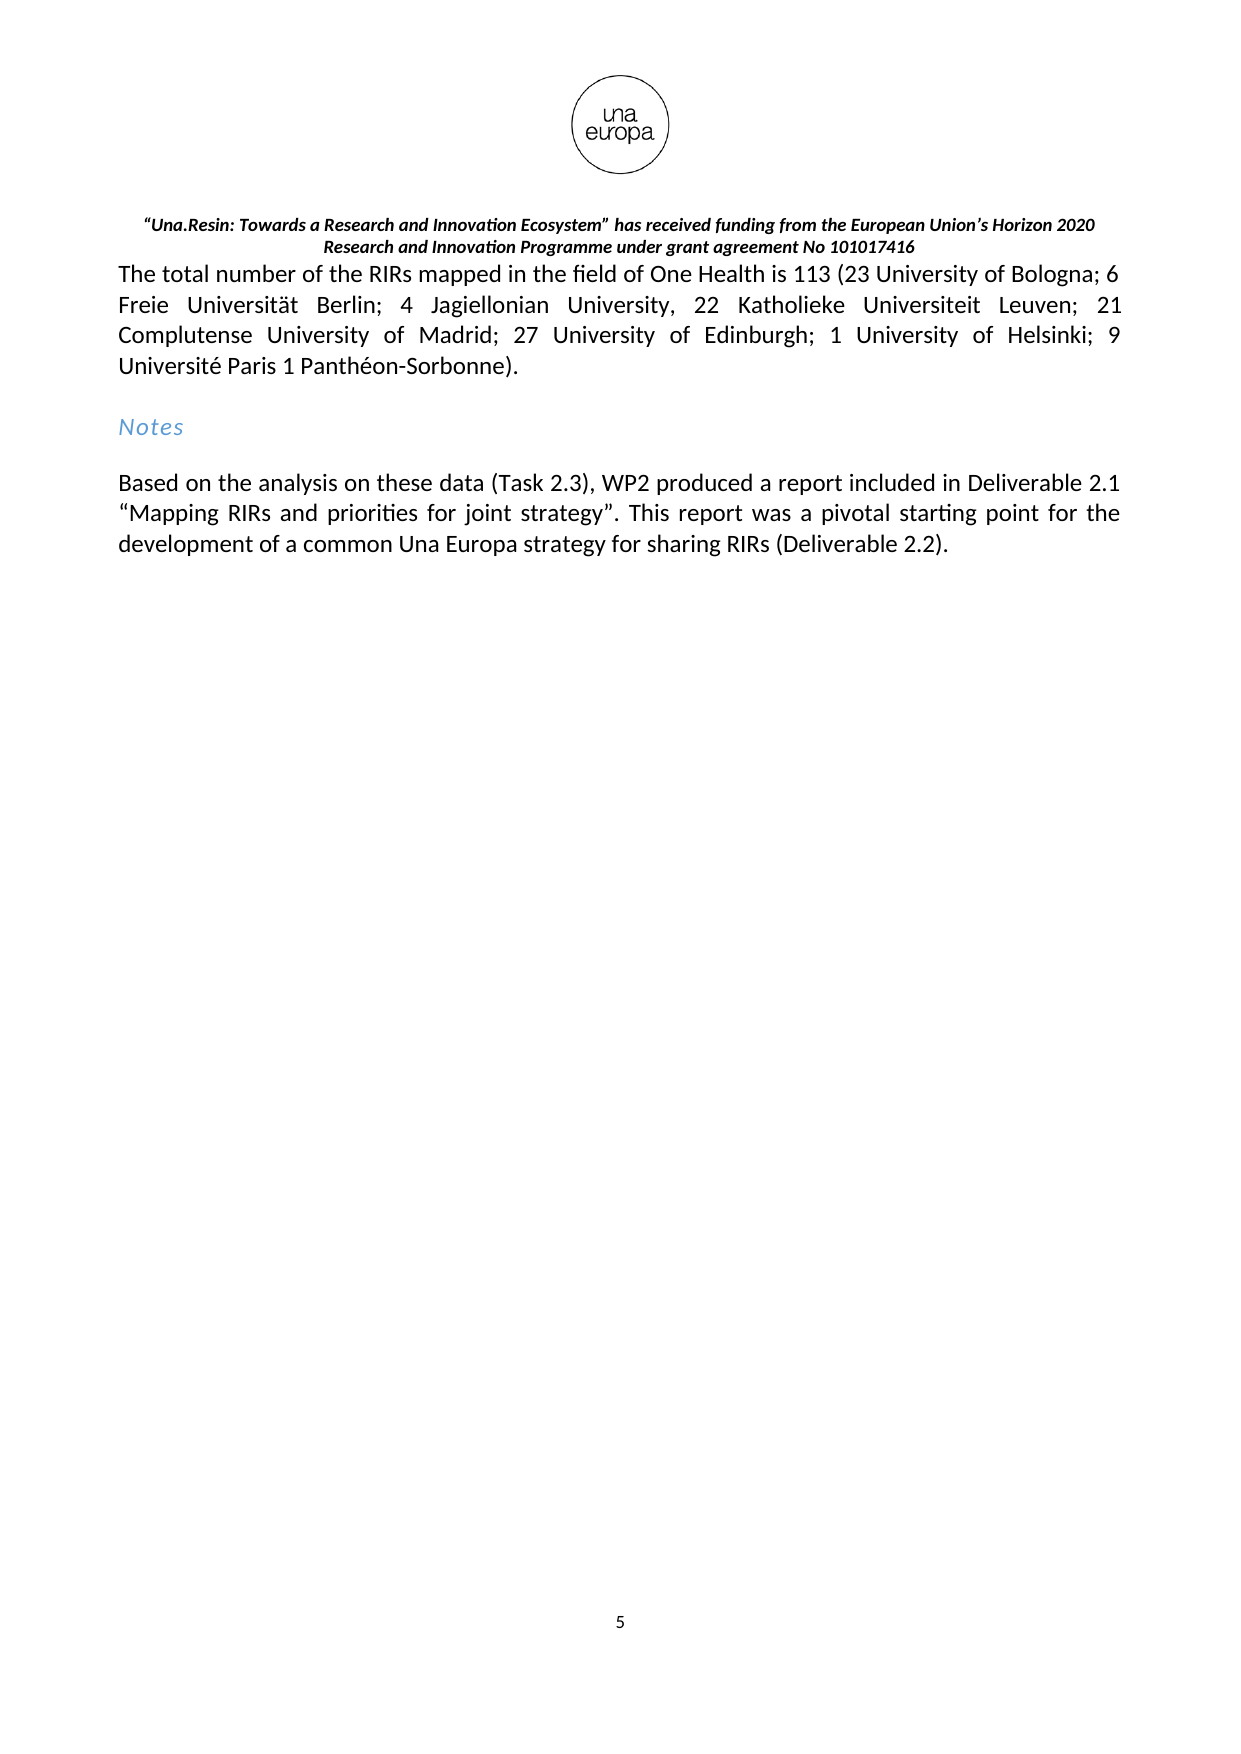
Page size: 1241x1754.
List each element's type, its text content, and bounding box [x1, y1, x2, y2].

picture [569, 73, 671, 176]
text The total number of the RIRs mapped in the field of One Health is 113 (23 University of Bologna; 6 Freie Universität Berlin; 4 Jagiellonian University, 22 Katholieke Universiteit Leuven; 21 Complutense University of Madrid; 27 University of Edinburgh; 1 University of Helsinki; 9 Université Paris 1 Panthéon-Sorbonne). [118, 259, 1122, 381]
subtitle Notes [118, 411, 1122, 442]
text Based on the analysis on these data (Task 2.3), WP2 produced a report included in Deliverable 2.1 “Mapping RIRs and priorities for joint strategy”. This report was a pivotal starting point for the development of a common Una Europa strategy for sharing RIRs (Deliverable 2.2). [118, 467, 1122, 559]
